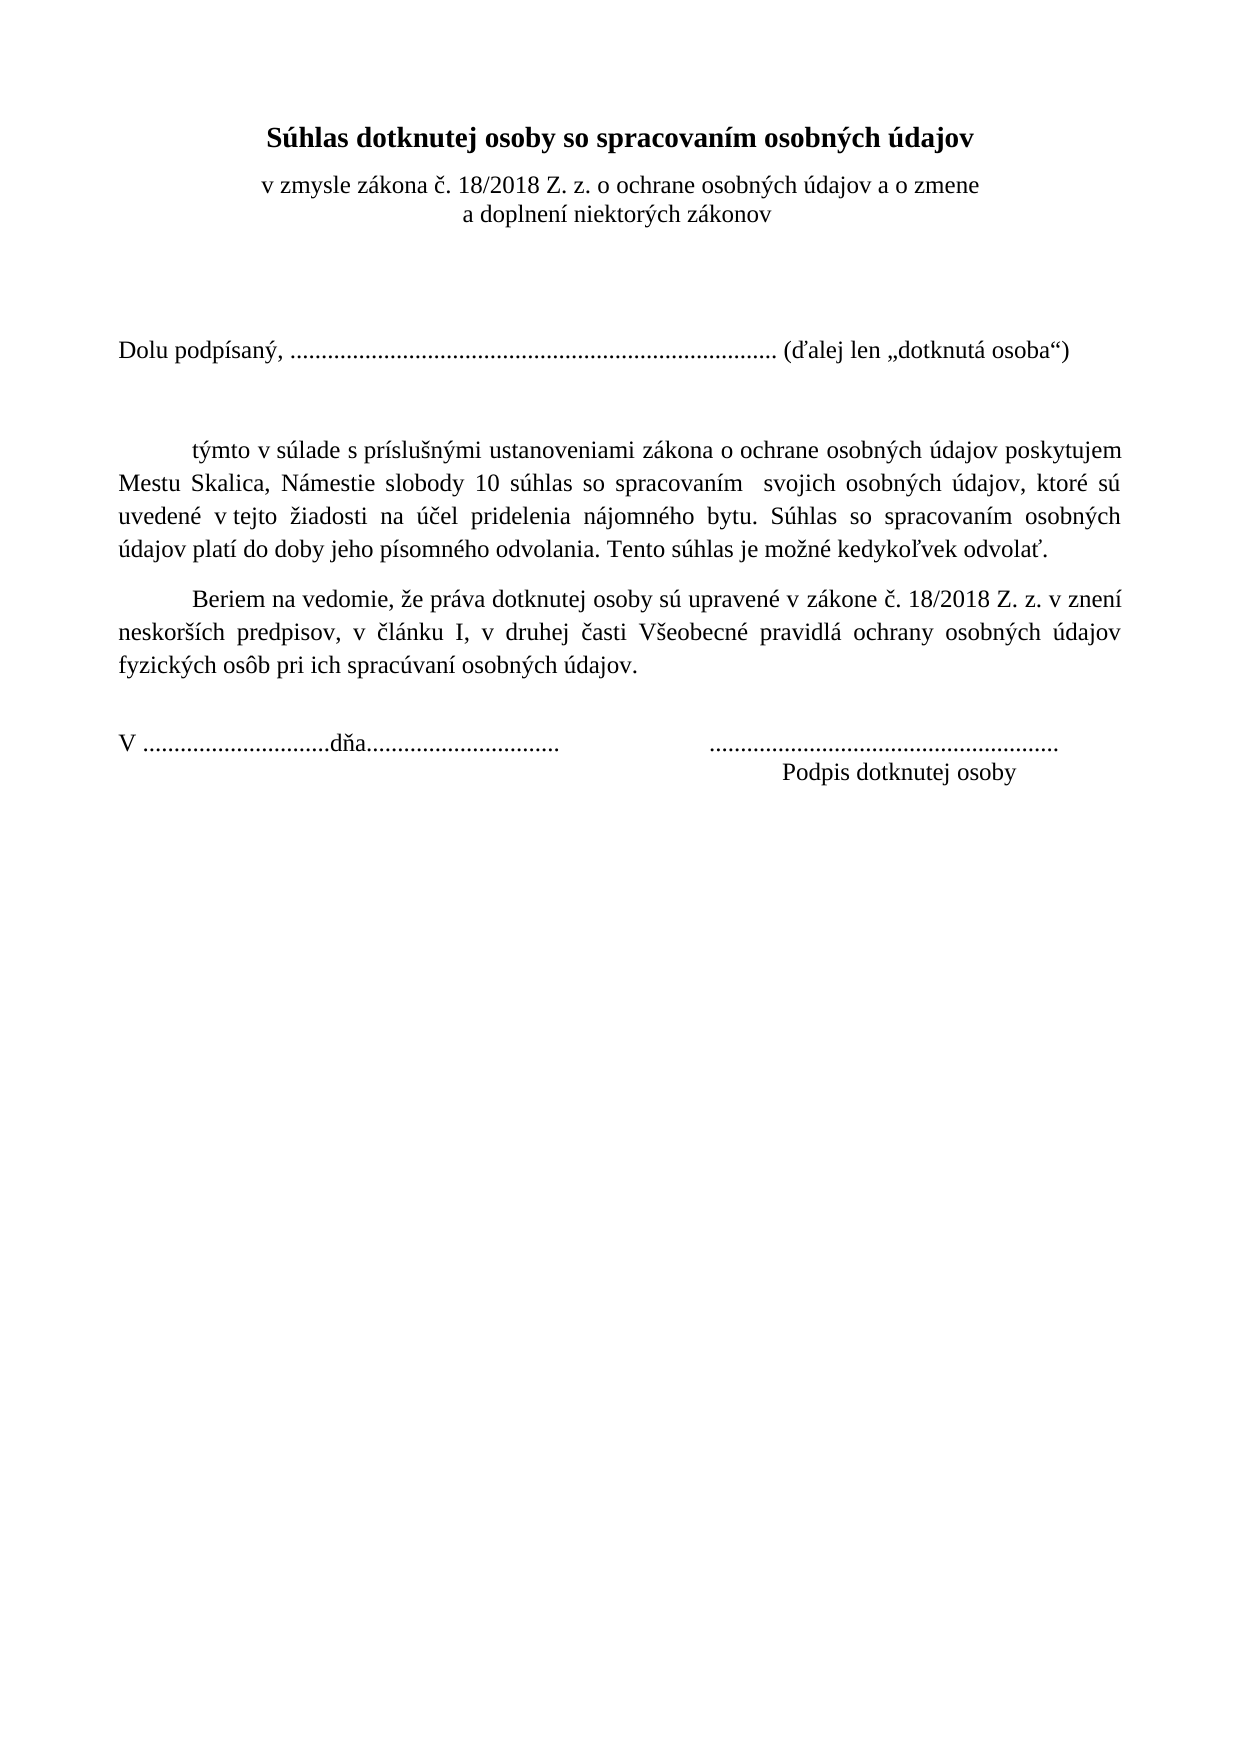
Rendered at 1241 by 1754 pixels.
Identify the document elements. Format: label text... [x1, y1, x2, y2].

text týmto v súlade s príslušnými ustanoveniami zákona o ochrane osobných údajov poskytujem Mestu Skalica, Námestie slobody 10 súhlas so spracovaním svojich osobných údajov, ktoré sú uvedené v tejto žiadosti na účel pridelenia nájomného bytu. Súhlas so spracovaním osobných údajov platí do doby jeho písomného odvolania. Tento súhlas je možné kedykoľvek odvolať. [118, 435, 1122, 563]
text Beriem na vedomie, že práva dotknutej osoby sú upravené v zákone č. 18/2018 Z. z. v znení neskorších predpisov, v článku I, v druhej časti Všeobecné pravidlá ochrany osobných údajov fyzických osôb pri ich spracúvaní osobných údajov. [118, 584, 1122, 678]
text v zmysle zákona č. 18/2018 Z. z. o ochrane osobných údajov a o zmene a doplnení niektorých zákonov [118, 171, 1122, 228]
text Súhlas dotknutej osoby so spracovaním osobných údajov [118, 120, 1122, 154]
text Dolu podpísaný, .............................................................................. (ďalej len „dotknutá osoba“) [118, 336, 1122, 364]
text Podpis dotknutej osoby [708, 757, 1122, 786]
text V ..............................dňa............................... ........................................................ [118, 728, 1122, 757]
